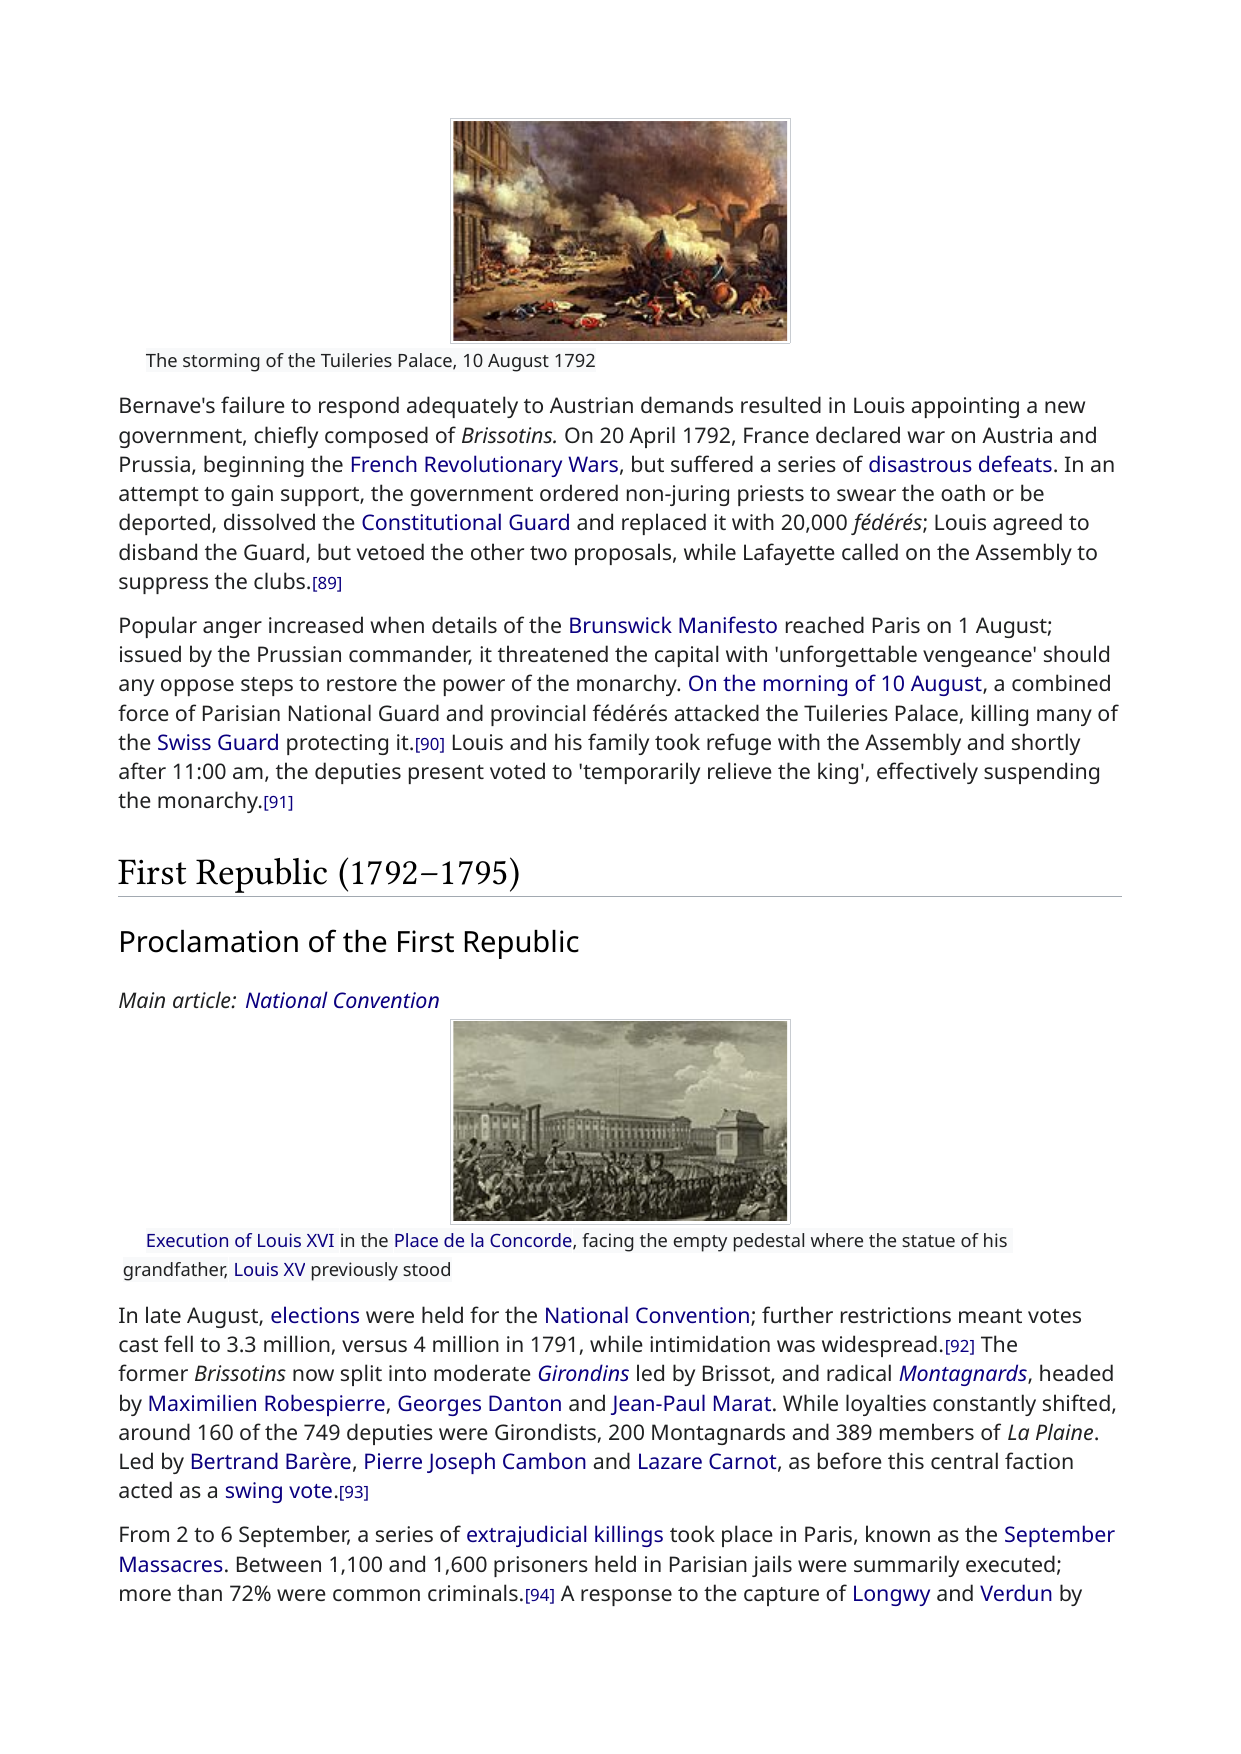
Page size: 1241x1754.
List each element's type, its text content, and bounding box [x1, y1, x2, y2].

text Main article: National Convention [118, 985, 1122, 1014]
text Bernave's failure to respond adequately to Austrian demands resulted in Louis appointing a new government, chiefly composed of Brissotins. On 20 April 1792, France declared war on Austria and Prussia, beginning the French Revolutionary Wars, but suffered a series of disastrous defeats. In an attempt to gain support, the government ordered non-juring priests to swear the oath or be deported, dissolved the Constitutional Guard and replaced it with 20,000 fédérés; Louis agreed to disband the Guard, but vetoed the other two proposals, while Lafayette called on the Assembly to suppress the clubs.[89] [118, 391, 1122, 596]
picture [453, 1021, 788, 1221]
subtitle Proclamation of the First Republic [118, 922, 1122, 961]
text Execution of Louis XVI in the Place de la Concorde, facing the empty pedestal where the statue of his grandfather, Louis XV previously stood [123, 1228, 1122, 1282]
text In late August, elections were held for the National Convention; further restrictions meant votes cast fell to 3.3 million, versus 4 million in 1791, while intimidation was widespread.[92] The former Brissotins now split into moderate Girondins led by Brissot, and radical Montagnards, headed by Maximilien Robespierre, Georges Danton and Jean-Paul Marat. While loyalties constantly shifted, around 160 of the 749 deputies were Girondists, 200 Montagnards and 389 members of La Plaine. Led by Bertrand Barère, Pierre Joseph Cambon and Lazare Carnot, as before this central faction acted as a swing vote.[93] [118, 1300, 1122, 1505]
text The storming of the Tuileries Palace, 10 August 1792 [123, 347, 1122, 372]
picture [453, 121, 788, 341]
text From 2 to 6 September, a series of extrajudicial killings took place in Paris, known as the September Massacres. Between 1,100 and 1,600 prisoners held in Parisian jails were summarily executed; more than 72% were common criminals.[94] A response to the capture of Longwy and Verdun by [118, 1520, 1122, 1608]
subtitle First Republic (1792–1795) [118, 851, 1122, 896]
text Popular anger increased when details of the Brunswick Manifesto reached Paris on 1 August; issued by the Prussian commander, it threatened the capital with 'unforgettable vengeance' should any oppose steps to restore the power of the monarchy. On the morning of 10 August, a combined force of Parisian National Guard and provincial fédérés attacked the Tuileries Palace, killing many of the Swiss Guard protecting it.[90] Louis and his family took refuge with the Assembly and shortly after 11:00 am, the deputies present voted to 'temporarily relieve the king', effectively suspending the monarchy.[91] [118, 610, 1122, 815]
